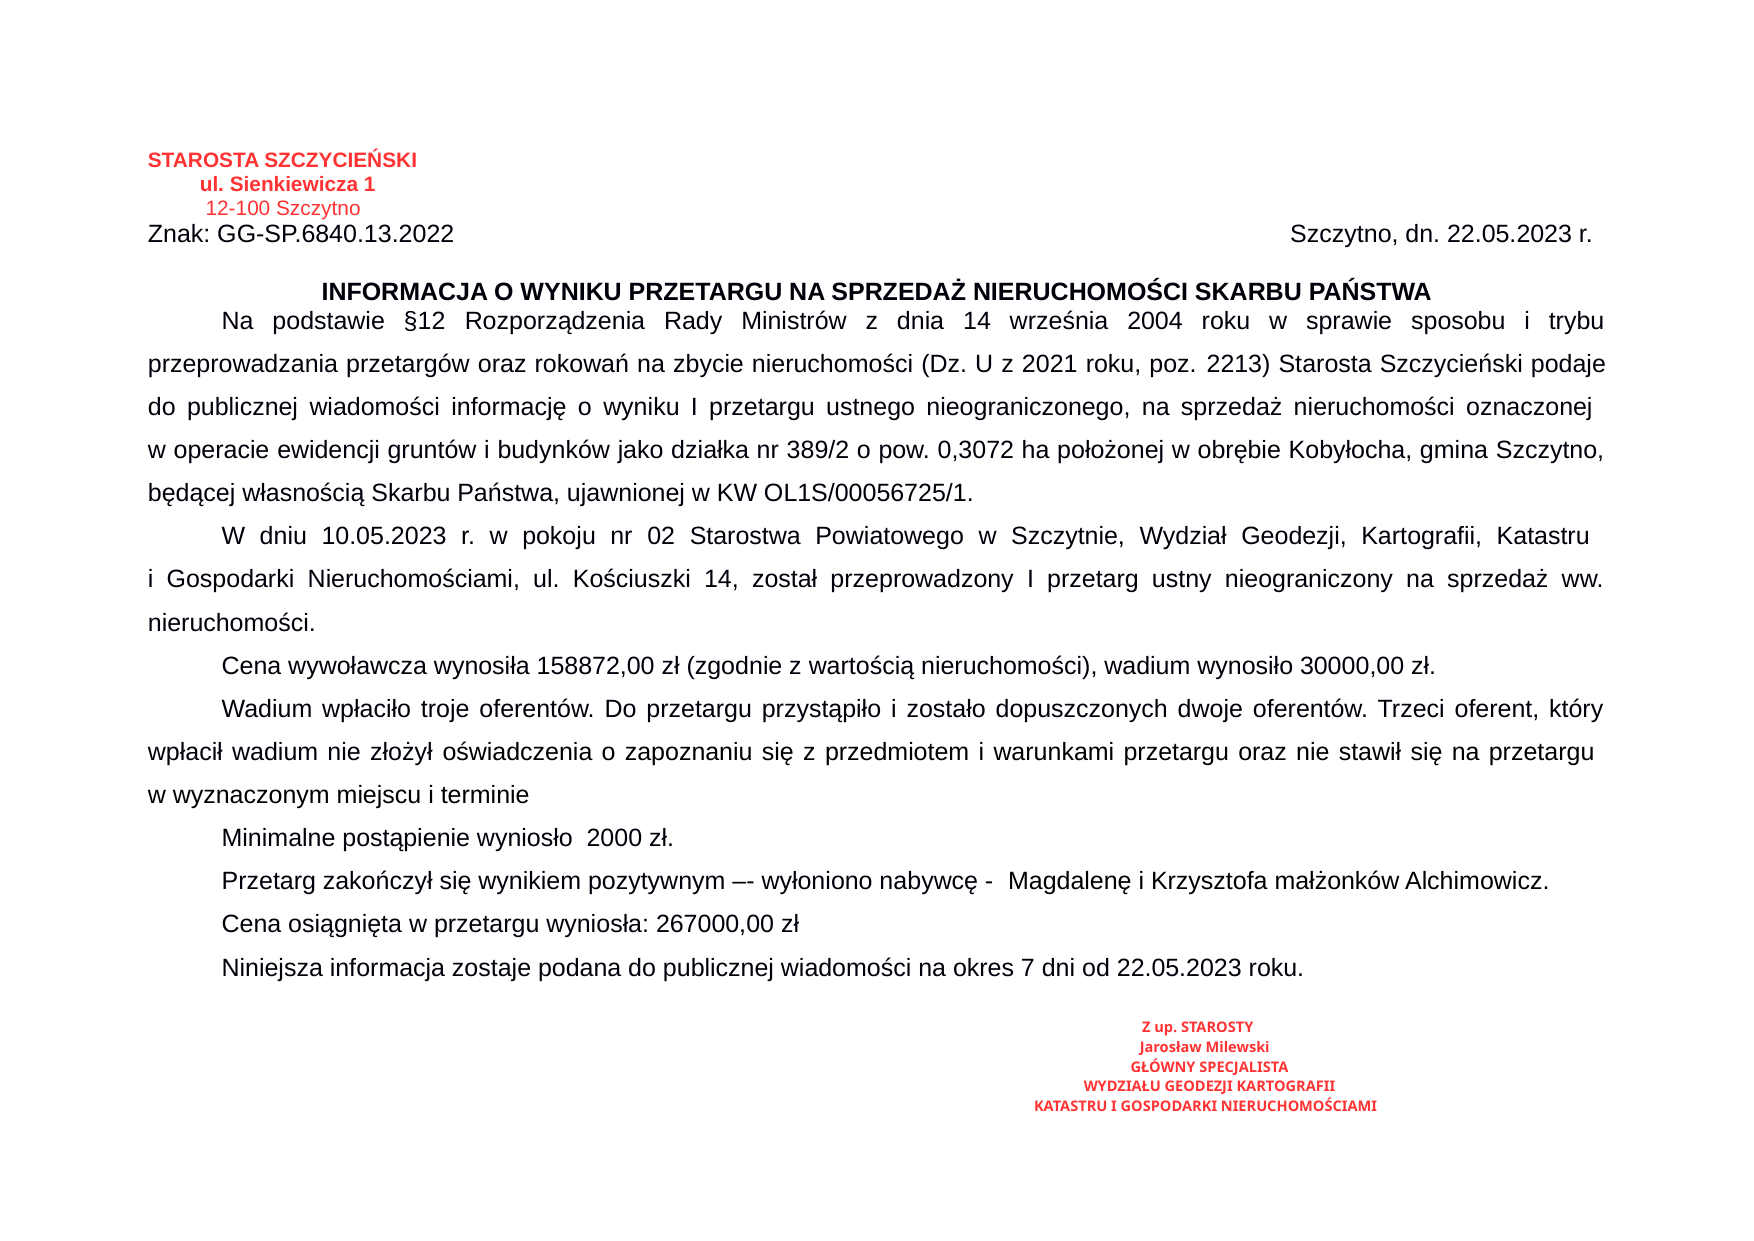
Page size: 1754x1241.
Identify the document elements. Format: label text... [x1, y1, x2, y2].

text Cena wywoławcza wynosiła 158872,00 zł (zgodnie z wartością nieruchomości), wadium wynosiło 30000,00 zł. [148, 651, 1606, 679]
text 12-100 Szczytno [148, 196, 1606, 219]
text Z up. STAROSTY [148, 1017, 1606, 1036]
text Niniejsza informacja zostaje podana do publicznej wiadomości na okres 7 dni od 22.05.2023 roku. [148, 953, 1606, 981]
text STAROSTA SZCZYCIEŃSKI [148, 148, 1606, 172]
text WYDZIAŁU GEODEZJI KARTOGRAFII [148, 1076, 1606, 1096]
text W dniu 10.05.2023 r. w pokoju nr 02 Starostwa Powiatowego w Szczytnie, Wydział Geodezji, Kartografii, Katastru i Gospodarki Nieruchomościami, ul. Kościuszki 14, został przeprowadzony I przetarg ustny nieograniczony na sprzedaż ww. nieruchomości. [148, 521, 1606, 636]
text Jarosław Milewski [148, 1036, 1606, 1056]
text Znak: GG-SP.6840.13.2022 Szczytno, dn. 22.05.2023 r. [148, 219, 1606, 248]
text Minimalne postąpienie wyniosło 2000 zł. [148, 823, 1606, 852]
text Wadium wpłaciło troje oferentów. Do przetargu przystąpiło i zostało dopuszczonych dwoje oferentów. Trzeci oferent, który wpłacił wadium nie złożył oświadczenia o zapoznaniu się z przedmiotem i warunkami przetargu oraz nie stawił się na przetargu w wyznaczonym miejscu i terminie [148, 694, 1606, 809]
text Na podstawie §12 Rozporządzenia Rady Ministrów z dnia 14 września 2004 roku w sprawie sposobu i trybu przeprowadzania przetargów oraz rokowań na zbycie nieruchomości (Dz. U z 2021 roku, poz. 2213) Starosta Szczycieński podaje do publicznej wiadomości informację o wyniku I przetargu ustnego nieograniczonego, na sprzedaż nieruchomości oznaczonej w operacie ewidencji gruntów i budynków jako działka nr 389/2 o pow. 0,3072 ha położonej w obrębie Kobyłocha, gmina Szczytno, będącej własnością Skarbu Państwa, ujawnionej w KW OL1S/00056725/1. [148, 306, 1606, 507]
text ul. Sienkiewicza 1 [148, 172, 1606, 196]
text GŁÓWNY SPECJALISTA [148, 1056, 1606, 1076]
text KATASTRU I GOSPODARKI NIERUCHOMOŚCIAMI [148, 1096, 1606, 1116]
text Cena osiągnięta w przetargu wyniosła: 267000,00 zł [148, 909, 1606, 938]
text Przetarg zakończył się wynikiem pozytywnym –- wyłoniono nabywcę - Magdalenę i Krzysztofa małżonków Alchimowicz. [148, 866, 1606, 895]
text INFORMACJA O WYNIKU PRZETARGU NA SPRZEDAŻ NIERUCHOMOŚCI SKARBU PAŃSTWA [148, 277, 1606, 306]
